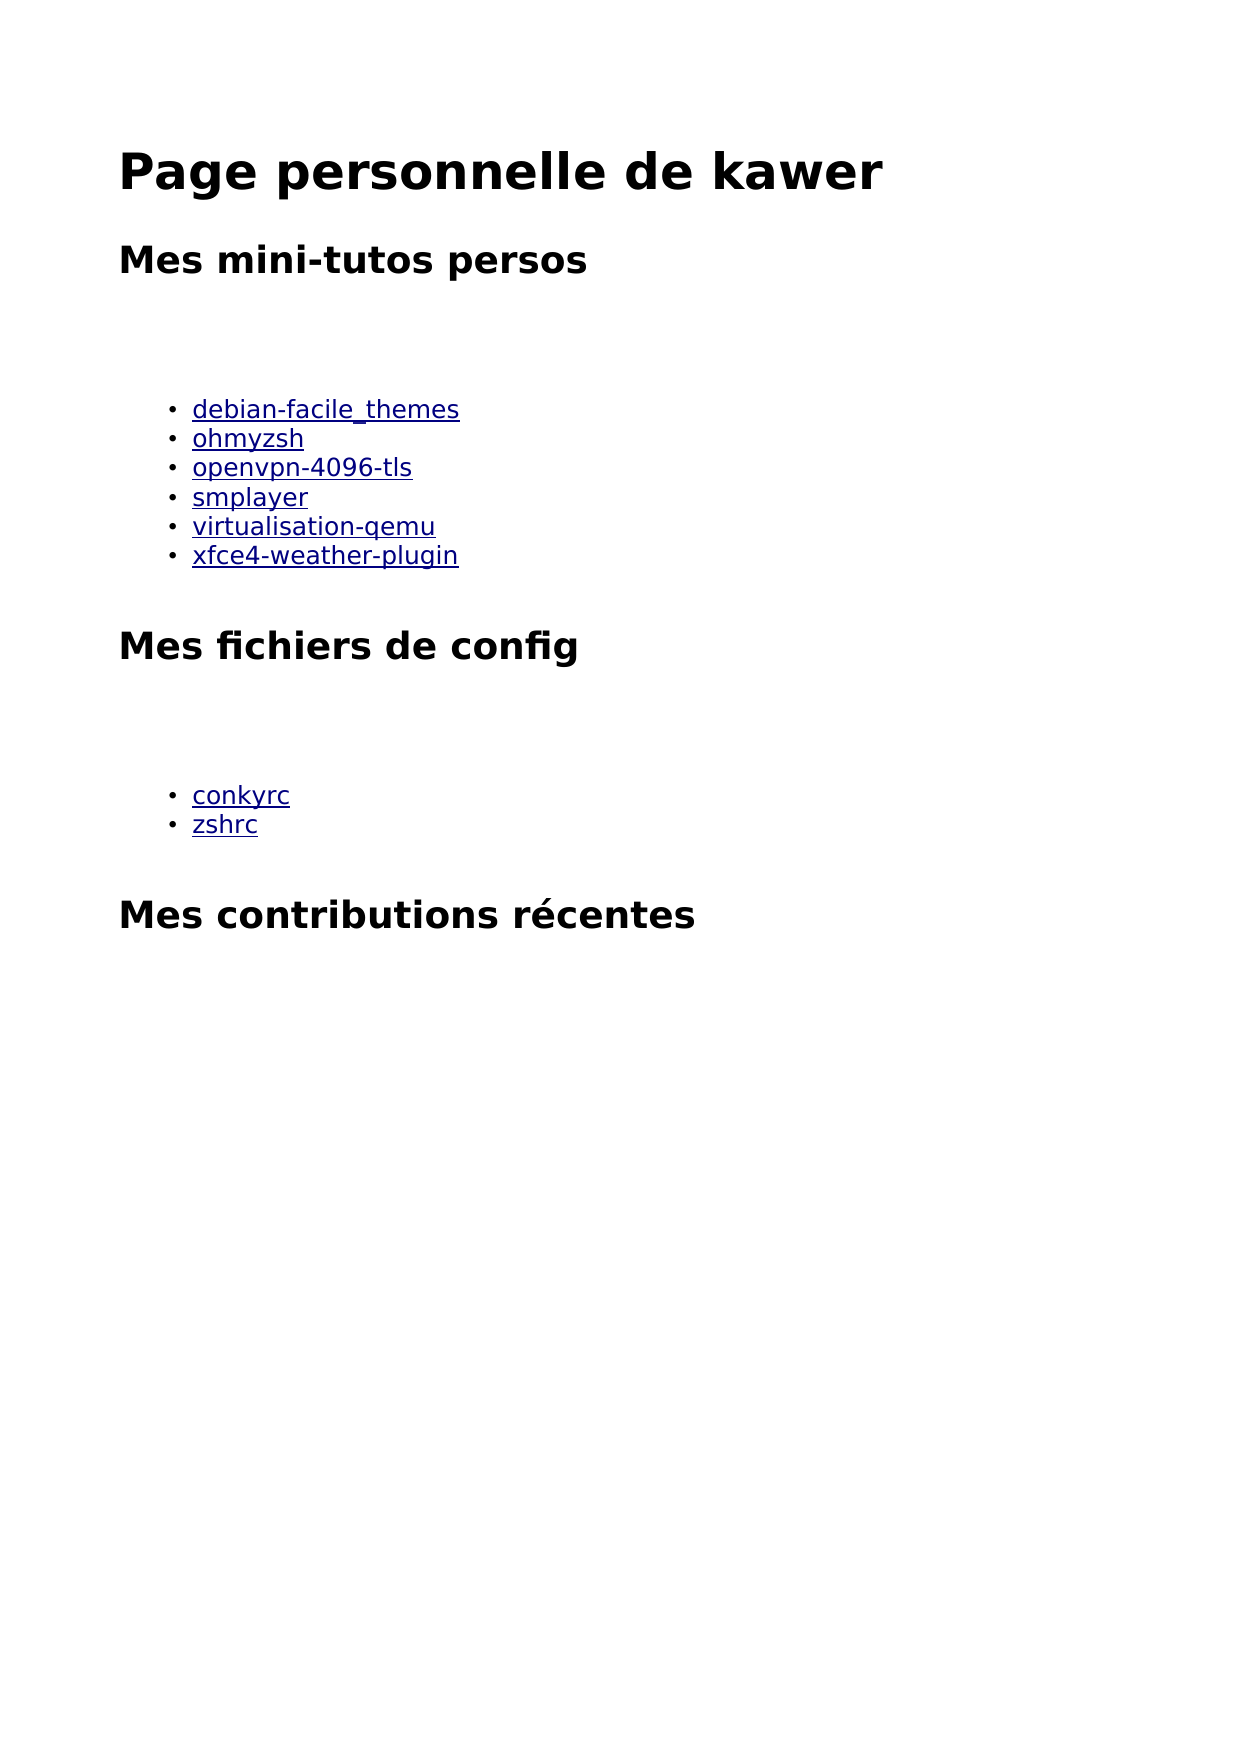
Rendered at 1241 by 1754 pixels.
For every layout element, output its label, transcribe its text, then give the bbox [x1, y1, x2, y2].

list smplayer [177, 483, 1122, 512]
subtitle Mes contributions récentes [118, 894, 1122, 938]
list debian-facile_themes [177, 395, 1122, 424]
list openvpn-4096-tls [177, 454, 1122, 483]
subtitle Mes mini-tutos persos [118, 239, 1122, 282]
subtitle Mes fichiers de config [118, 625, 1122, 668]
list conkyrc [177, 781, 1122, 810]
subtitle Page personnelle de kawer [118, 143, 1122, 201]
list zshrc [177, 810, 1122, 839]
list ohmyzsh [177, 424, 1122, 454]
list xfce4-weather-plugin [177, 541, 1122, 570]
list virtualisation-qemu [177, 512, 1122, 541]
